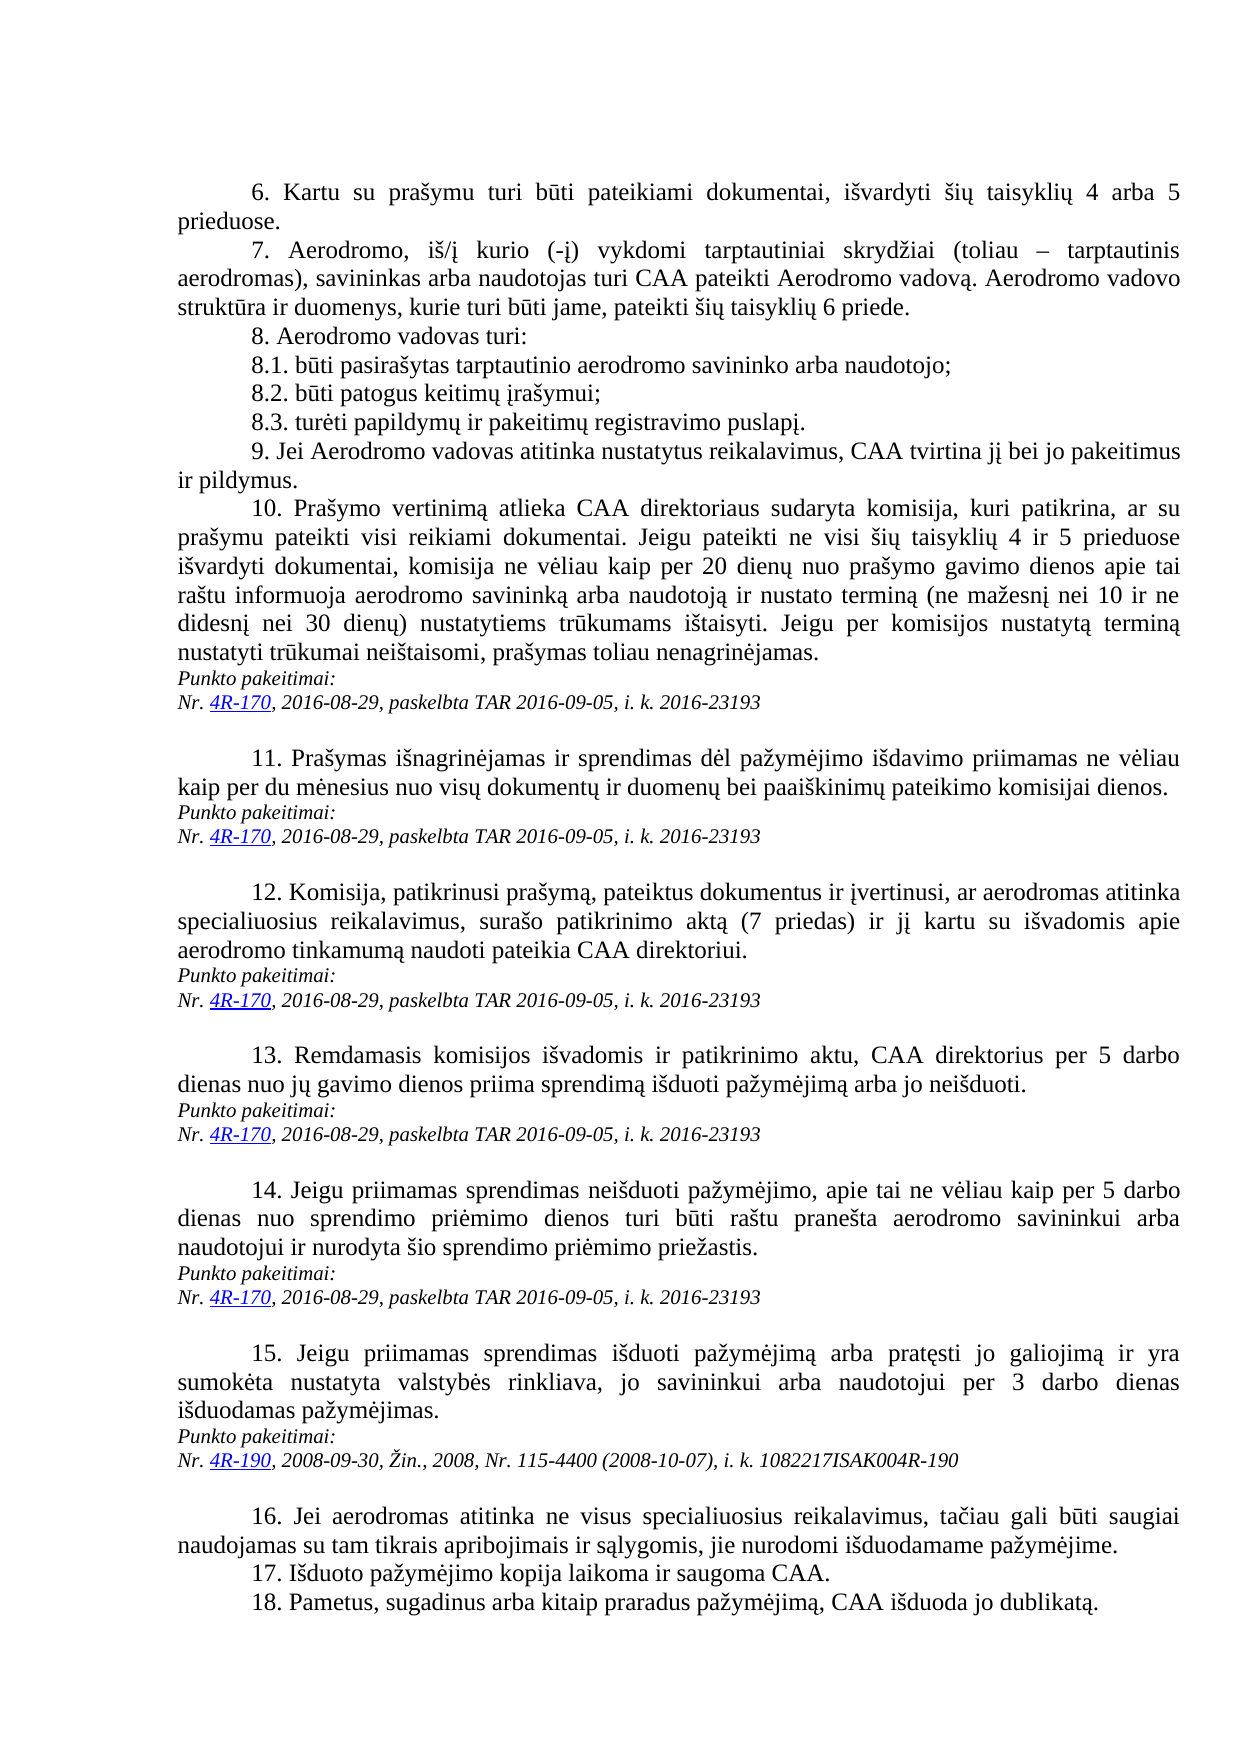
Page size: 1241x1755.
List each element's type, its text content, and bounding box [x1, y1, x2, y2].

text 12. Komisija, patikrinusi prašymą, pateiktus dokumentus ir įvertinusi, ar aerodromas atitinka specialiuosius reikalavimus, surašo patikrinimo aktą (7 priedas) ir jį kartu su išvadomis apie aerodromo tinkamumą naudoti pateikia CAA direktoriui. [177, 877, 1181, 963]
text 18. Pametus, sugadinus arba kitaip praradus pažymėjimą, CAA išduoda jo dublikatą. [177, 1587, 1181, 1616]
text 17. Išduoto pažymėjimo kopija laikoma ir saugoma CAA. [177, 1558, 1181, 1587]
text 15. Jeigu priimamas sprendimas išduoti pažymėjimą arba pratęsti jo galiojimą ir yra sumokėta nustatyta valstybės rinkliava, jo savininkui arba naudotojui per 3 darbo dienas išduodamas pažymėjimas. [177, 1338, 1181, 1424]
text 9. Jei Aerodromo vadovas atitinka nustatytus reikalavimus, CAA tvirtina jį bei jo pakeitimus ir pildymus. [177, 436, 1181, 493]
text 16. Jei aerodromas atitinka ne visus specialiuosius reikalavimus, tačiau gali būti saugiai naudojamas su tam tikrais apribojimais ir sąlygomis, jie nurodomi išduodamame pažymėjime. [177, 1501, 1181, 1558]
text 8. Aerodromo vadovas turi: [177, 321, 1181, 350]
text Nr. 4R-170, 2016-08-29, paskelbta TAR 2016-09-05, i. k. 2016-23193 [177, 1285, 1181, 1309]
text 14. Jeigu priimamas sprendimas neišduoti pažymėjimo, apie tai ne vėliau kaip per 5 darbo dienas nuo sprendimo priėmimo dienos turi būti raštu pranešta aerodromo savininkui arba naudotojui ir nurodyta šio sprendimo priėmimo priežastis. [177, 1175, 1181, 1261]
text 6. Kartu su prašymu turi būti pateikiami dokumentai, išvardyti šių taisyklių 4 arba 5 prieduose. [177, 177, 1181, 235]
text Punkto pakeitimai: [177, 666, 1181, 690]
text Punkto pakeitimai: [177, 963, 1181, 987]
text Nr. 4R-190, 2008-09-30, Žin., 2008, Nr. 115-4400 (2008-10-07), i. k. 1082217ISAK004R-190 [177, 1448, 1181, 1472]
text 10. Prašymo vertinimą atlieka CAA direktoriaus sudaryta komisija, kuri patikrina, ar su prašymu pateikti visi reikiami dokumentai. Jeigu pateikti ne visi šių taisyklių 4 ir 5 prieduose išvardyti dokumentai, komisija ne vėliau kaip per 20 dienų nuo prašymo gavimo dienos apie tai raštu informuoja aerodromo savininką arba naudotoją ir nustato terminą (ne mažesnį nei 10 ir ne didesnį nei 30 dienų) nustatytiems trūkumams ištaisyti. Jeigu per komisijos nustatytą terminą nustatyti trūkumai neištaisomi, prašymas toliau nenagrinėjamas. [177, 493, 1181, 666]
text Nr. 4R-170, 2016-08-29, paskelbta TAR 2016-09-05, i. k. 2016-23193 [177, 690, 1181, 714]
text Nr. 4R-170, 2016-08-29, paskelbta TAR 2016-09-05, i. k. 2016-23193 [177, 824, 1181, 848]
text Nr. 4R-170, 2016-08-29, paskelbta TAR 2016-09-05, i. k. 2016-23193 [177, 1122, 1181, 1146]
text 8.2. būti patogus keitimų įrašymui; [177, 378, 1181, 407]
text 11. Prašymas išnagrinėjamas ir sprendimas dėl pažymėjimo išdavimo priimamas ne vėliau kaip per du mėnesius nuo visų dokumentų ir duomenų bei paaiškinimų pateikimo komisijai dienos. [177, 743, 1181, 800]
text 13. Remdamasis komisijos išvadomis ir patikrinimo aktu, CAA direktorius per 5 darbo dienas nuo jų gavimo dienos priima sprendimą išduoti pažymėjimą arba jo neišduoti. [177, 1040, 1181, 1098]
text Punkto pakeitimai: [177, 1261, 1181, 1285]
text Nr. 4R-170, 2016-08-29, paskelbta TAR 2016-09-05, i. k. 2016-23193 [177, 987, 1181, 1012]
text Punkto pakeitimai: [177, 1424, 1181, 1448]
text Punkto pakeitimai: [177, 1098, 1181, 1122]
text 7. Aerodromo, iš/į kurio (-į) vykdomi tarptautiniai skrydžiai (toliau – tarptautinis aerodromas), savininkas arba naudotojas turi CAA pateikti Aerodromo vadovą. Aerodromo vadovo struktūra ir duomenys, kurie turi būti jame, pateikti šių taisyklių 6 priede. [177, 235, 1181, 321]
text 8.1. būti pasirašytas tarptautinio aerodromo savininko arba naudotojo; [177, 350, 1181, 378]
text Punkto pakeitimai: [177, 800, 1181, 824]
text 8.3. turėti papildymų ir pakeitimų registravimo puslapį. [177, 407, 1181, 436]
